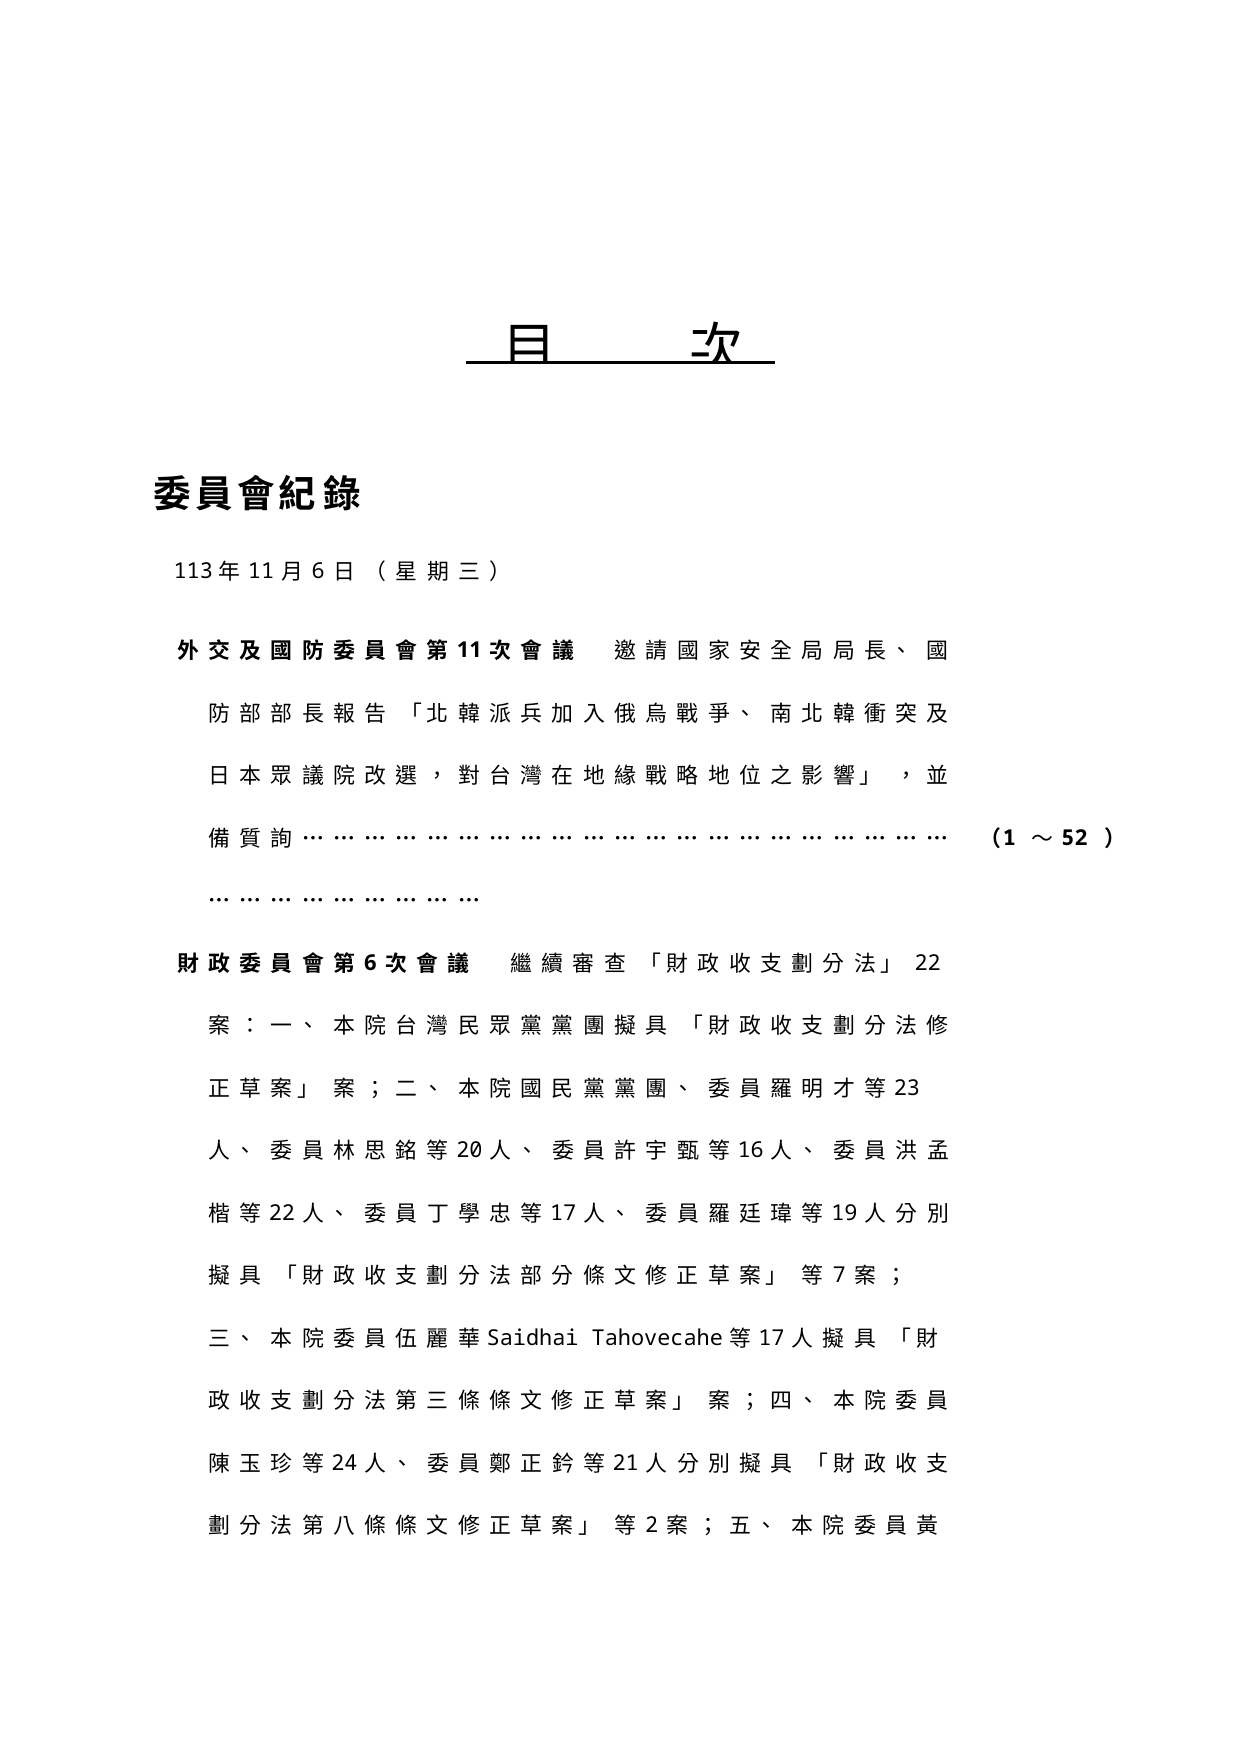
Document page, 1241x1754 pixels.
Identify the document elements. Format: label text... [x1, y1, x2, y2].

table_cell ） [1091, 931, 1108, 1556]
table_cell 53 [986, 931, 1023, 1556]
table_cell [1053, 931, 1091, 1556]
table_cell 52 [1053, 618, 1091, 931]
table_cell ～ [1023, 618, 1053, 931]
table_cell [1023, 931, 1053, 1556]
table_header 目 次 [466, 281, 774, 361]
table_cell 1 [986, 618, 1023, 931]
table_cell 財政委員會第6次會議 繼續審查「財政收支劃分法」22案：一、本院台灣民眾黨黨團擬具「財政收支劃分法修正草案」案；二、本院國民黨黨團、委員羅明才等23人、委員林思銘等20人、委員許宇甄等16人、委員洪孟楷等22人、委員丁學忠等17人、委員羅廷瑋等19人分別擬具「財政收支劃分法部分條文修正草案」等7案；三、本院委員伍麗華Saidhai Tahovecahe等17人擬具「財政收支劃分法第三條條文修正草案」案；四、本院委員陳玉珍等24人、委員鄭正鈐等21人分別擬具「財政收支劃分法第八條條文修正草案」等2案；五、本院委員黃 [150, 931, 967, 1556]
table_cell （ [967, 931, 986, 1556]
table_header 委員會紀錄 113年11月6日（星期三） [150, 443, 1108, 618]
table_cell 外交及國防委員會第11次會議 邀請國家安全局局長、國防部部長報告「北韓派兵加入俄烏戰爭、南北韓衝突及日本眾議院改選，對台灣在地緣戰略地位之影響」，並備質詢……………………………………………………………………………… [150, 618, 967, 931]
table_cell （ [967, 618, 986, 931]
table_cell ） [1091, 618, 1108, 931]
